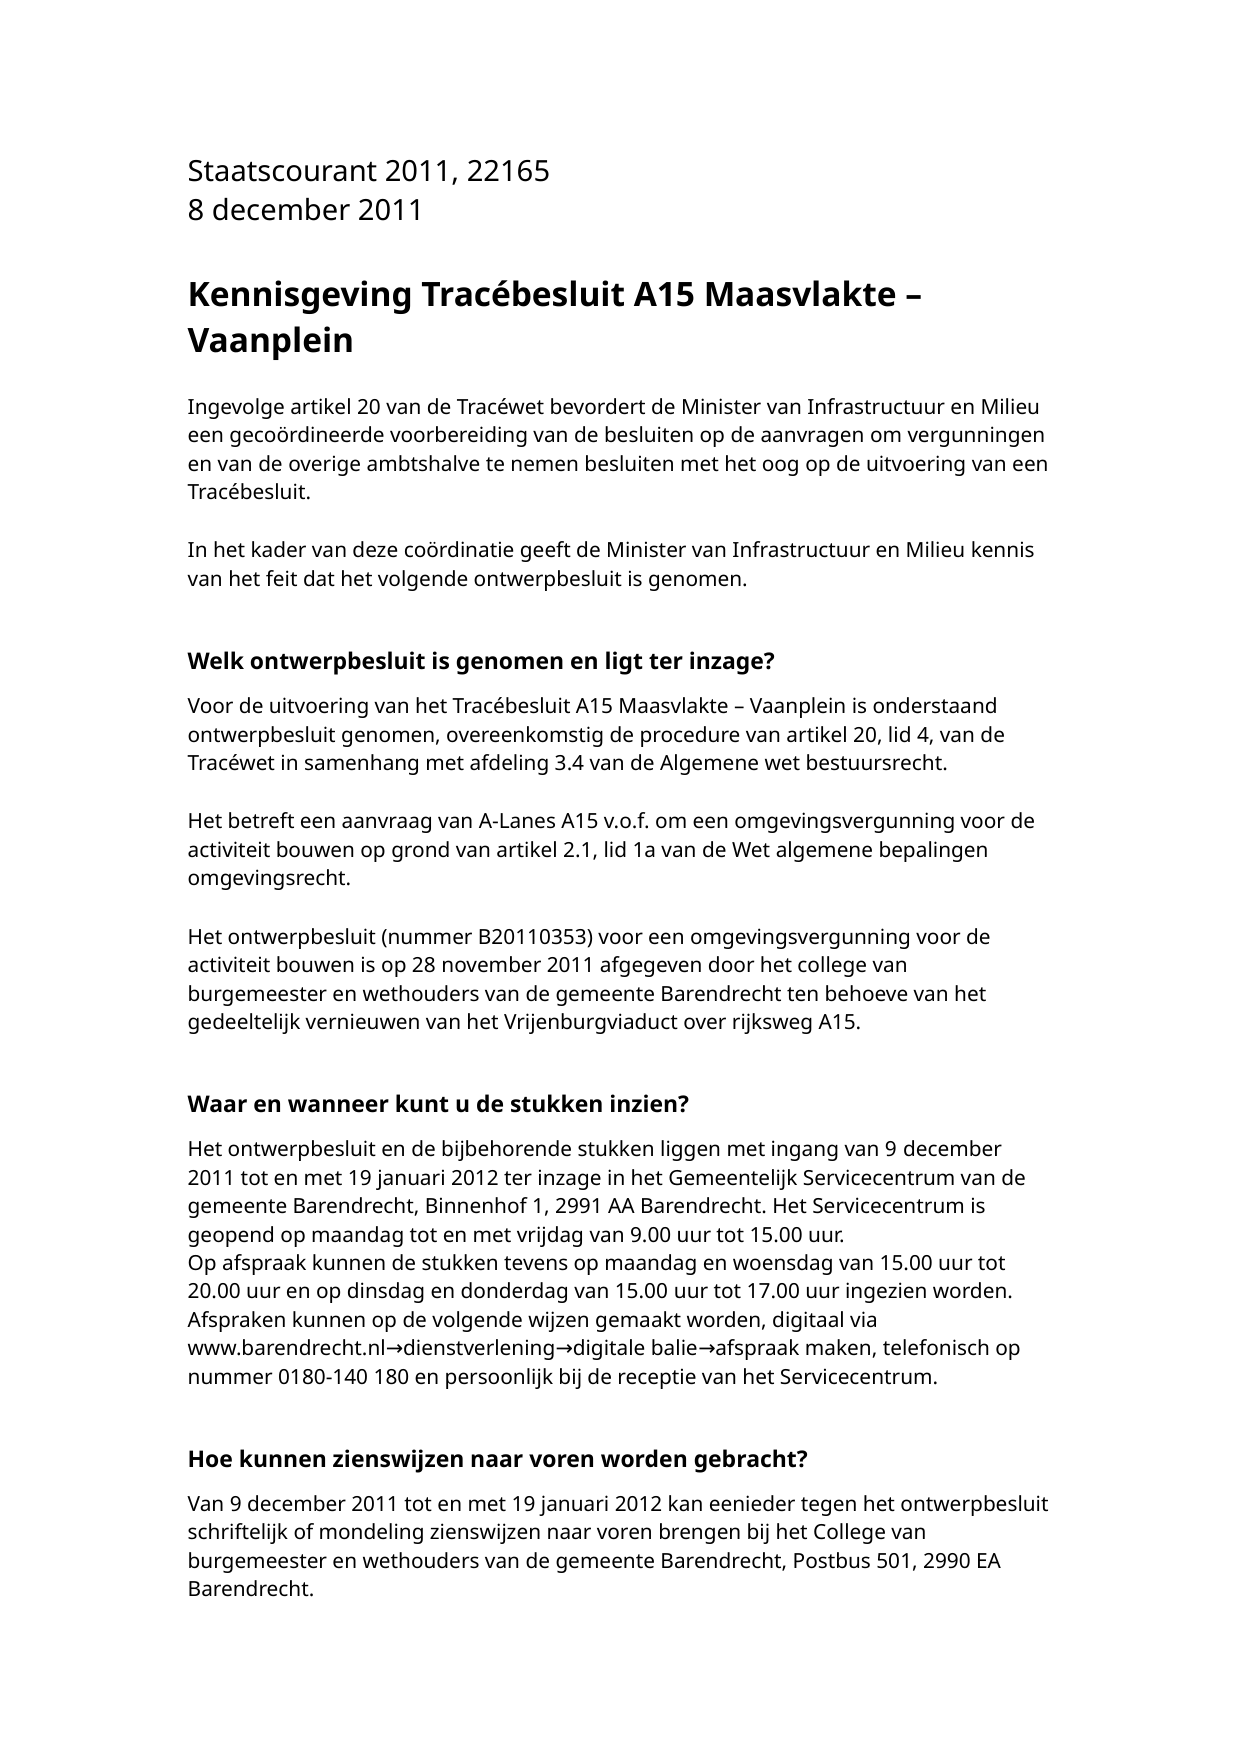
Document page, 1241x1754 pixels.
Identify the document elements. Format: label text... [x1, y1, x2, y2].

text Op afspraak kunnen de stukken tevens op maandag en woensdag van 15.00 uur tot 20.00 uur en op dinsdag en donderdag van 15.00 uur tot 17.00 uur ingezien worden. Afspraken kunnen op de volgende wijzen gemaakt worden, digitaal via www.barendrecht.nl→dienstverlening→digitale balie→afspraak maken, telefonisch op nummer 0180-140 180 en persoonlijk bij de receptie van het Servicecentrum. [187, 1248, 1053, 1390]
text Het ontwerpbesluit (nummer B20110353) voor een omgevingsvergunning voor de activiteit bouwen is op 28 november 2011 afgegeven door het college van burgemeester en wethouders van de gemeente Barendrecht ten behoeve van het gedeeltelijk vernieuwen van het Vrijenburgviaduct over rijksweg A15. [187, 922, 1053, 1036]
text In het kader van deze coördinatie geeft de Minister van Infrastructuur en Milieu kennis van het feit dat het volgende ontwerpbesluit is genomen. [187, 536, 1053, 592]
text Het betreft een aanvraag van A-Lanes A15 v.o.f. om een omgevingsvergunning voor de activiteit bouwen op grond van artikel 2.1, lid 1a van de Wet algemene bepalingen omgevingsrecht. [187, 807, 1053, 892]
text Voor de uitvoering van het Tracébesluit A15 Maasvlakte – Vaanplein is onderstaand ontwerpbesluit genomen, overeenkomstig de procedure van artikel 20, lid 4, van de Tracéwet in samenhang met afdeling 3.4 van de Algemene wet bestuursrecht. [187, 691, 1053, 777]
subtitle Waar en wanneer kunt u de stukken inzien? [187, 1088, 1053, 1119]
text Ingevolge artikel 20 van de Tracéwet bevordert de Minister van Infrastructuur en Milieu een gecoördineerde voorbereiding van de besluiten op de aanvragen om vergunningen en van de overige ambtshalve te nemen besluiten met het oog op de uitvoering van een Tracébesluit. [187, 392, 1053, 506]
text Staatscourant 2011, 22165 [187, 150, 1053, 190]
subtitle Welk ontwerpbesluit is genomen en ligt ter inzage? [187, 645, 1053, 676]
text 8 december 2011 [187, 190, 1053, 229]
text Het ontwerpbesluit en de bijbehorende stukken liggen met ingang van 9 december 2011 tot en met 19 januari 2012 ter inzage in het Gemeentelijk Servicecentrum van de gemeente Barendrecht, Binnenhof 1, 2991 AA Barendrecht. Het Servicecentrum is geopend op maandag tot en met vrijdag van 9.00 uur tot 15.00 uur. [187, 1134, 1053, 1248]
text Van 9 december 2011 tot en met 19 januari 2012 kan eenieder tegen het ontwerpbesluit schriftelijk of mondeling zienswijzen naar voren brengen bij het College van burgemeester en wethouders van de gemeente Barendrecht, Postbus 501, 2990 EA Barendrecht. [187, 1489, 1053, 1603]
subtitle Hoe kunnen zienswijzen naar voren worden gebracht? [187, 1443, 1053, 1474]
subtitle Kennisgeving Tracébesluit A15 Maasvlakte – Vaanplein [187, 271, 1053, 362]
